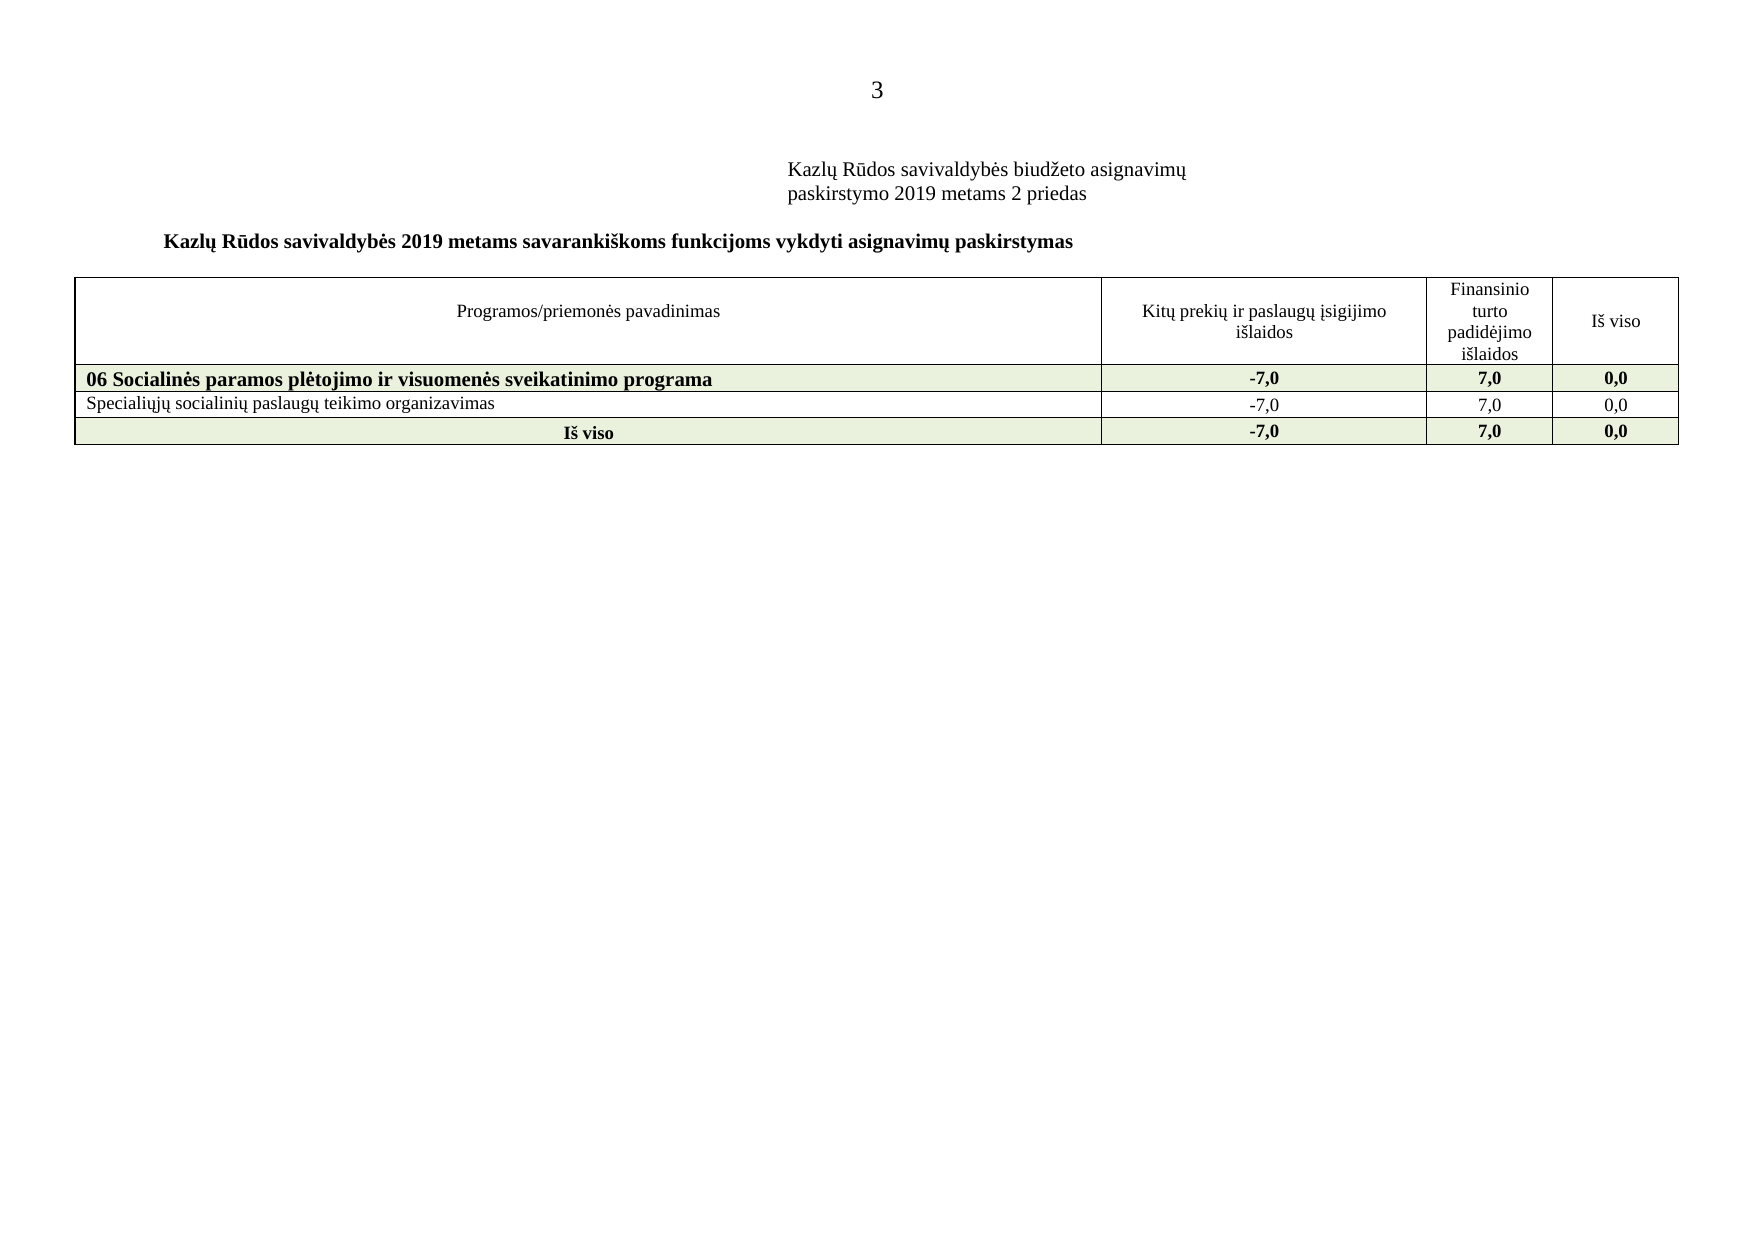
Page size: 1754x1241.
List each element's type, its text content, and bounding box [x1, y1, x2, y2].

table_cell 0,0 [1553, 392, 1678, 417]
table_cell -7,0 [1102, 365, 1426, 391]
table_cell 7,0 [1427, 418, 1552, 444]
text Kazlų Rūdos savivaldybės biudžeto asignavimų [75, 157, 1679, 181]
table_cell 7,0 [1427, 392, 1552, 417]
table_header Finansinio turto padidėjimo išlaidos [1427, 278, 1552, 364]
table_cell 7,0 [1427, 365, 1552, 391]
table_header Programos/priemonės pavadinimas [76, 278, 1101, 364]
table_header Kitų prekių ir paslaugų įsigijimo išlaidos [1102, 278, 1426, 364]
table_cell Specialiųjų socialinių paslaugų teikimo organizavimas [76, 392, 1101, 417]
table_cell -7,0 [1102, 392, 1426, 417]
table_header Iš viso [1553, 278, 1678, 364]
text Kazlų Rūdos savivaldybės 2019 metams savarankiškoms funkcijoms vykdyti asignavimų paskirstymas [75, 229, 1679, 253]
table_cell 0,0 [1553, 365, 1678, 391]
table_cell Iš viso [76, 418, 1101, 444]
table_cell -7,0 [1102, 418, 1426, 444]
text paskirstymo 2019 metams 2 priedas [75, 181, 1679, 205]
table_cell 0,0 [1553, 418, 1678, 444]
table_cell 06 Socialinės paramos plėtojimo ir visuomenės sveikatinimo programa [76, 365, 1101, 391]
